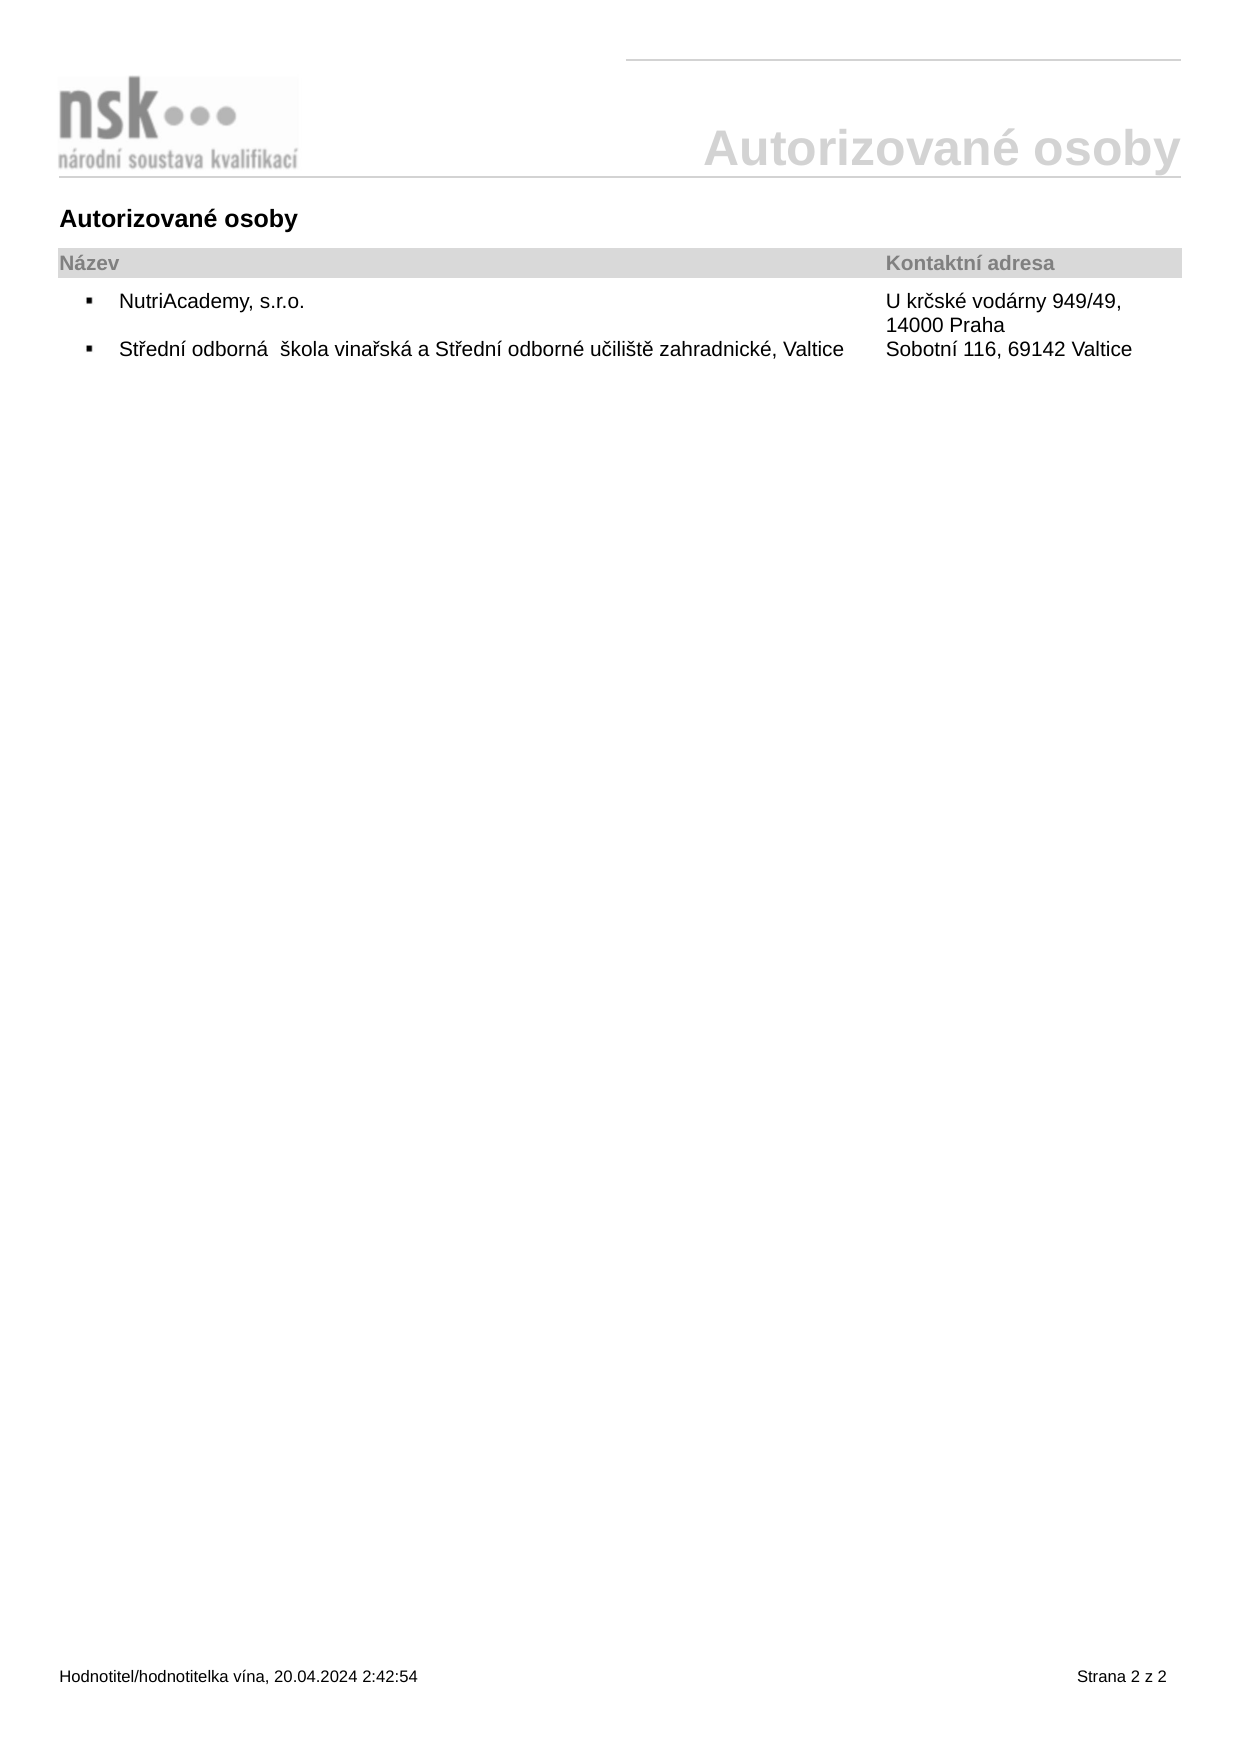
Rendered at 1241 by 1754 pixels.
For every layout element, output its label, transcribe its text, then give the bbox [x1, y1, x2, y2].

table_cell [59, 171, 119, 176]
table_cell [1167, 194, 1181, 200]
table_cell [59, 236, 119, 248]
table_cell [626, 362, 860, 662]
table_cell [59, 1262, 119, 1460]
table_cell Hodnotitel/hodnotitelka vína, 20.04.2024 2:42:54 [59, 1658, 860, 1694]
table_cell [886, 278, 1167, 289]
picture [59, 336, 119, 361]
table_cell [481, 194, 617, 200]
table_cell [1167, 362, 1181, 662]
table_cell [119, 314, 481, 337]
table_cell [119, 236, 481, 248]
table_cell [860, 1460, 886, 1658]
table_cell [886, 1460, 1167, 1658]
table_cell Název [60, 250, 885, 277]
table_cell [626, 1262, 860, 1460]
table_cell [481, 278, 617, 289]
table_cell [886, 194, 1167, 200]
table_cell Kontaktní adresa [886, 250, 1180, 277]
table_cell [860, 662, 886, 962]
table_cell [886, 962, 1167, 1262]
table_cell [618, 962, 626, 1262]
table_cell [618, 662, 626, 962]
table_cell [59, 362, 119, 662]
table_cell [59, 178, 1181, 194]
table_cell [626, 314, 860, 337]
table_cell [626, 194, 860, 200]
table_cell [59, 962, 119, 1262]
table_cell [481, 362, 617, 662]
table_cell NutriAcademy, s.r.o. [119, 289, 886, 314]
table_cell [481, 1262, 617, 1460]
table_cell [860, 1262, 886, 1460]
table_cell [119, 1460, 481, 1658]
table_cell [860, 962, 886, 1262]
table_cell [1167, 1460, 1181, 1658]
table_cell Strana 2 z 2 [860, 1658, 1167, 1694]
table_cell Autorizované osoby [59, 200, 1181, 236]
table_cell [481, 236, 617, 248]
table_cell [618, 314, 626, 337]
table_cell [886, 362, 1167, 662]
table_cell Autorizované osoby [626, 61, 1181, 176]
picture [59, 288, 119, 313]
table_cell [59, 194, 119, 200]
table_cell [481, 662, 617, 962]
table_cell [886, 1262, 1167, 1460]
table_cell [119, 362, 481, 662]
table_cell [618, 278, 626, 289]
table_cell [860, 278, 886, 289]
table_cell [886, 236, 1167, 248]
table_cell [59, 662, 119, 962]
table_cell [481, 1460, 617, 1658]
table_cell [119, 194, 481, 200]
table_cell [1167, 236, 1181, 248]
table_cell [626, 1460, 860, 1658]
table_cell U krčské vodárny 949/49, 14000 Praha [886, 289, 1181, 337]
table_cell [119, 662, 481, 962]
table_cell [886, 662, 1167, 962]
table_cell [860, 194, 886, 200]
table_cell [618, 170, 626, 176]
table_cell [626, 278, 860, 289]
table_cell [618, 194, 626, 200]
table_cell [1167, 1658, 1181, 1694]
picture [57, 59, 619, 171]
table_cell [59, 1460, 119, 1658]
table_cell [1167, 278, 1181, 289]
table_cell [626, 962, 860, 1262]
table_cell [618, 236, 626, 248]
table_cell [481, 171, 617, 176]
table_cell [1167, 1262, 1181, 1460]
table_cell [1167, 962, 1181, 1262]
table_cell [481, 962, 617, 1262]
table_cell [119, 1262, 481, 1460]
table_cell [59, 278, 119, 288]
table_cell [59, 314, 119, 336]
table_cell [860, 236, 886, 248]
table_cell [119, 278, 481, 289]
table_cell [618, 362, 626, 662]
table_cell [626, 236, 860, 248]
table_cell [119, 962, 481, 1262]
table_cell [1167, 662, 1181, 962]
table_cell [618, 1262, 626, 1460]
table_cell [481, 314, 617, 337]
table_cell [626, 662, 860, 962]
table_cell [860, 314, 886, 337]
table_cell Sobotní 116, 69142 Valtice [886, 337, 1181, 362]
table_cell [860, 362, 886, 662]
table_cell [119, 171, 481, 176]
table_cell [619, 59, 626, 170]
table_cell Střední odborná škola vinařská a Střední odborné učiliště zahradnické, Valtice [119, 337, 886, 362]
table_cell [618, 1460, 626, 1658]
